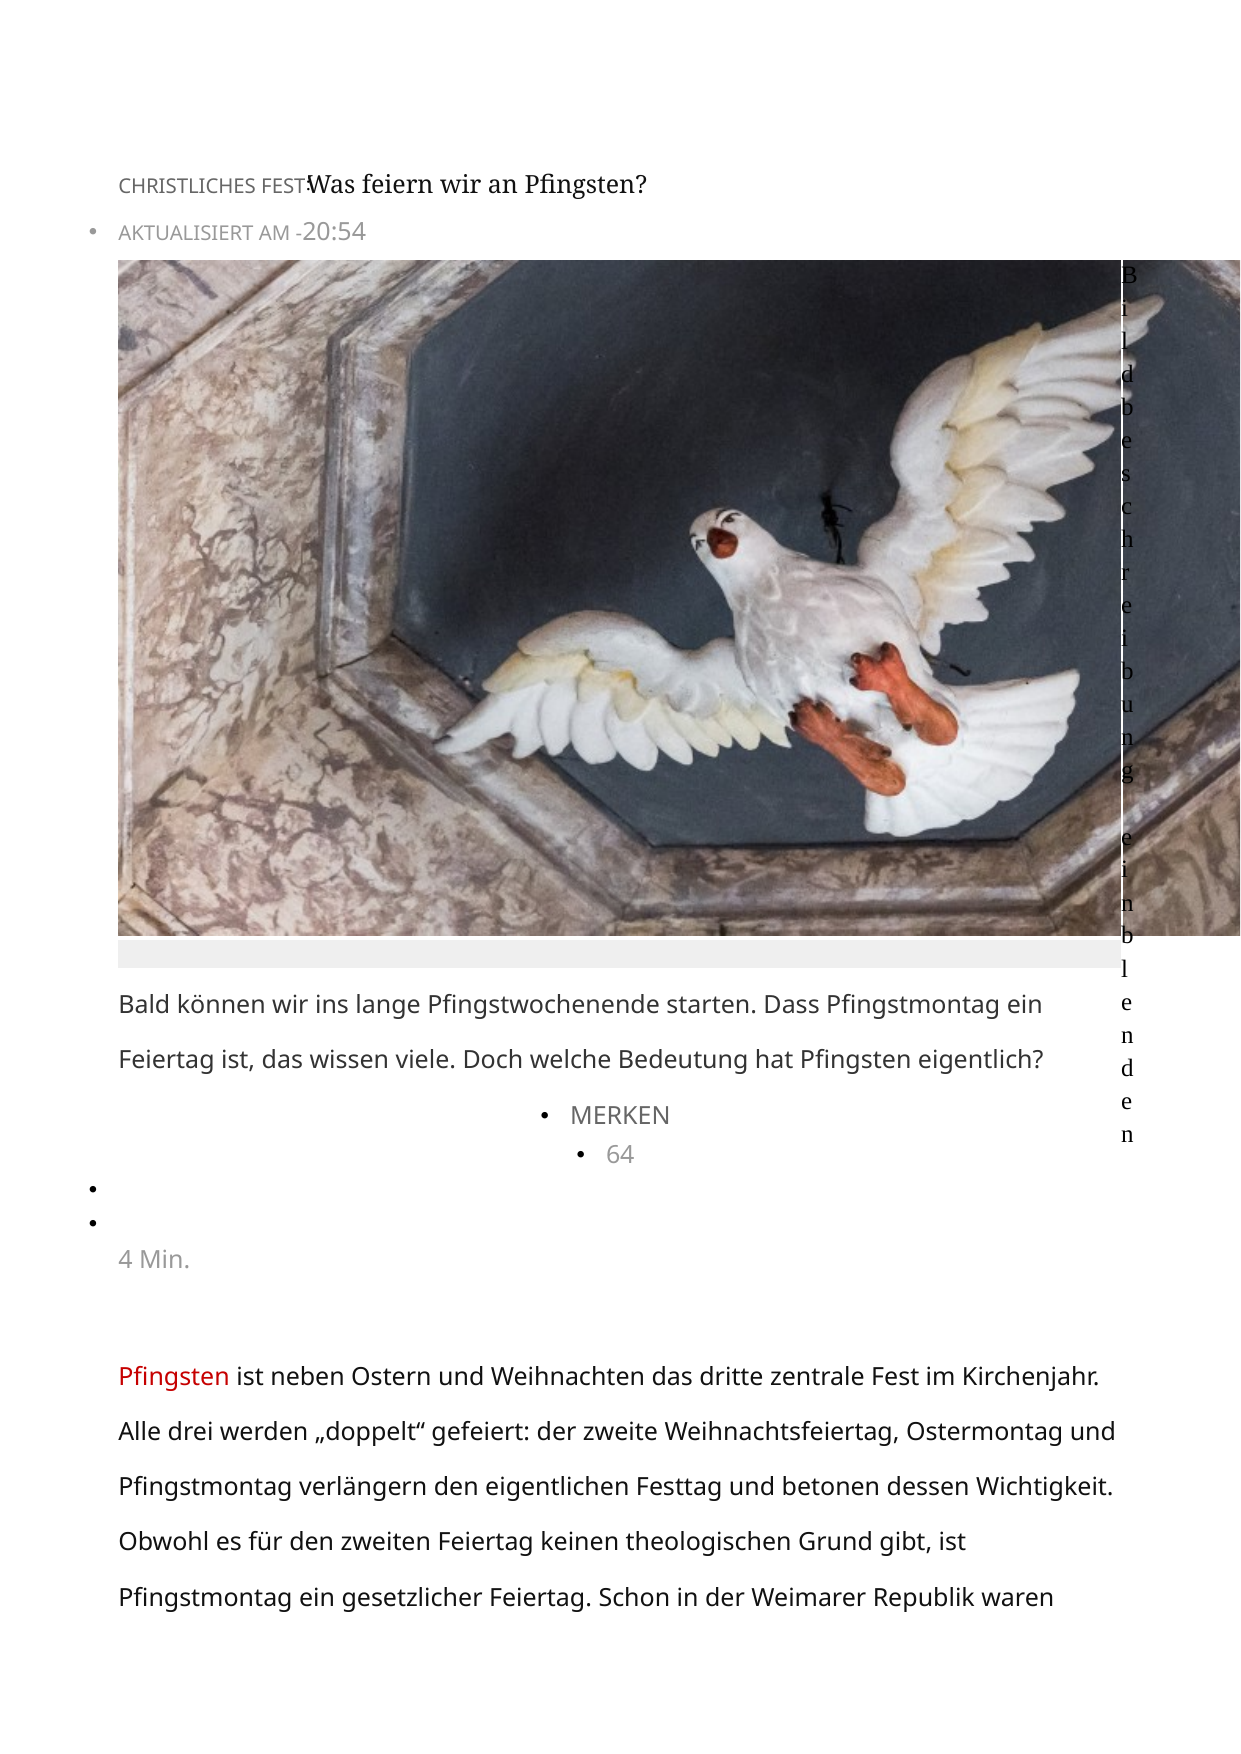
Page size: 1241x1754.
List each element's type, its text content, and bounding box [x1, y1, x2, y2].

list MERKEN [118, 1097, 1121, 1131]
text 4 Min. [118, 1242, 1122, 1276]
picture [1126, 275, 1134, 282]
picture [1125, 405, 1130, 414]
list AKTUALISIERT AM -20:54 [118, 213, 1122, 247]
list 64 [118, 1136, 1122, 1171]
picture [1126, 268, 1133, 274]
picture [1123, 260, 1241, 936]
text Obwohl es für den zweiten Feiertag keinen theologischen Grund gibt, ist Pfingstmontag ein gesetzlicher Feiertag. Schon in der Weimarer Republik waren [118, 1524, 1122, 1613]
text Pfingsten ist neben Ostern und Weihnachten das dritte zentrale Fest im Kirchenjahr. Alle drei werden „doppelt“ gefeiert: der zweite Weihnachtsfeiertag, Ostermontag und Pfingstmontag verlängern den eigentlichen Festtag und betonen dessen Wichtigkeit. [118, 1359, 1122, 1503]
subtitle CHRISTLICHES FESTWas feiern wir an Pfingsten? [118, 139, 1122, 201]
text Bald können wir ins lange Pfingstwochenende starten. Dass Pfingstmontag ein Feiertag ist, das wissen viele. Doch welche Bedeutung hat Pfingsten eigentlich? [118, 987, 1121, 1076]
picture [1125, 669, 1130, 678]
picture [118, 260, 1121, 936]
